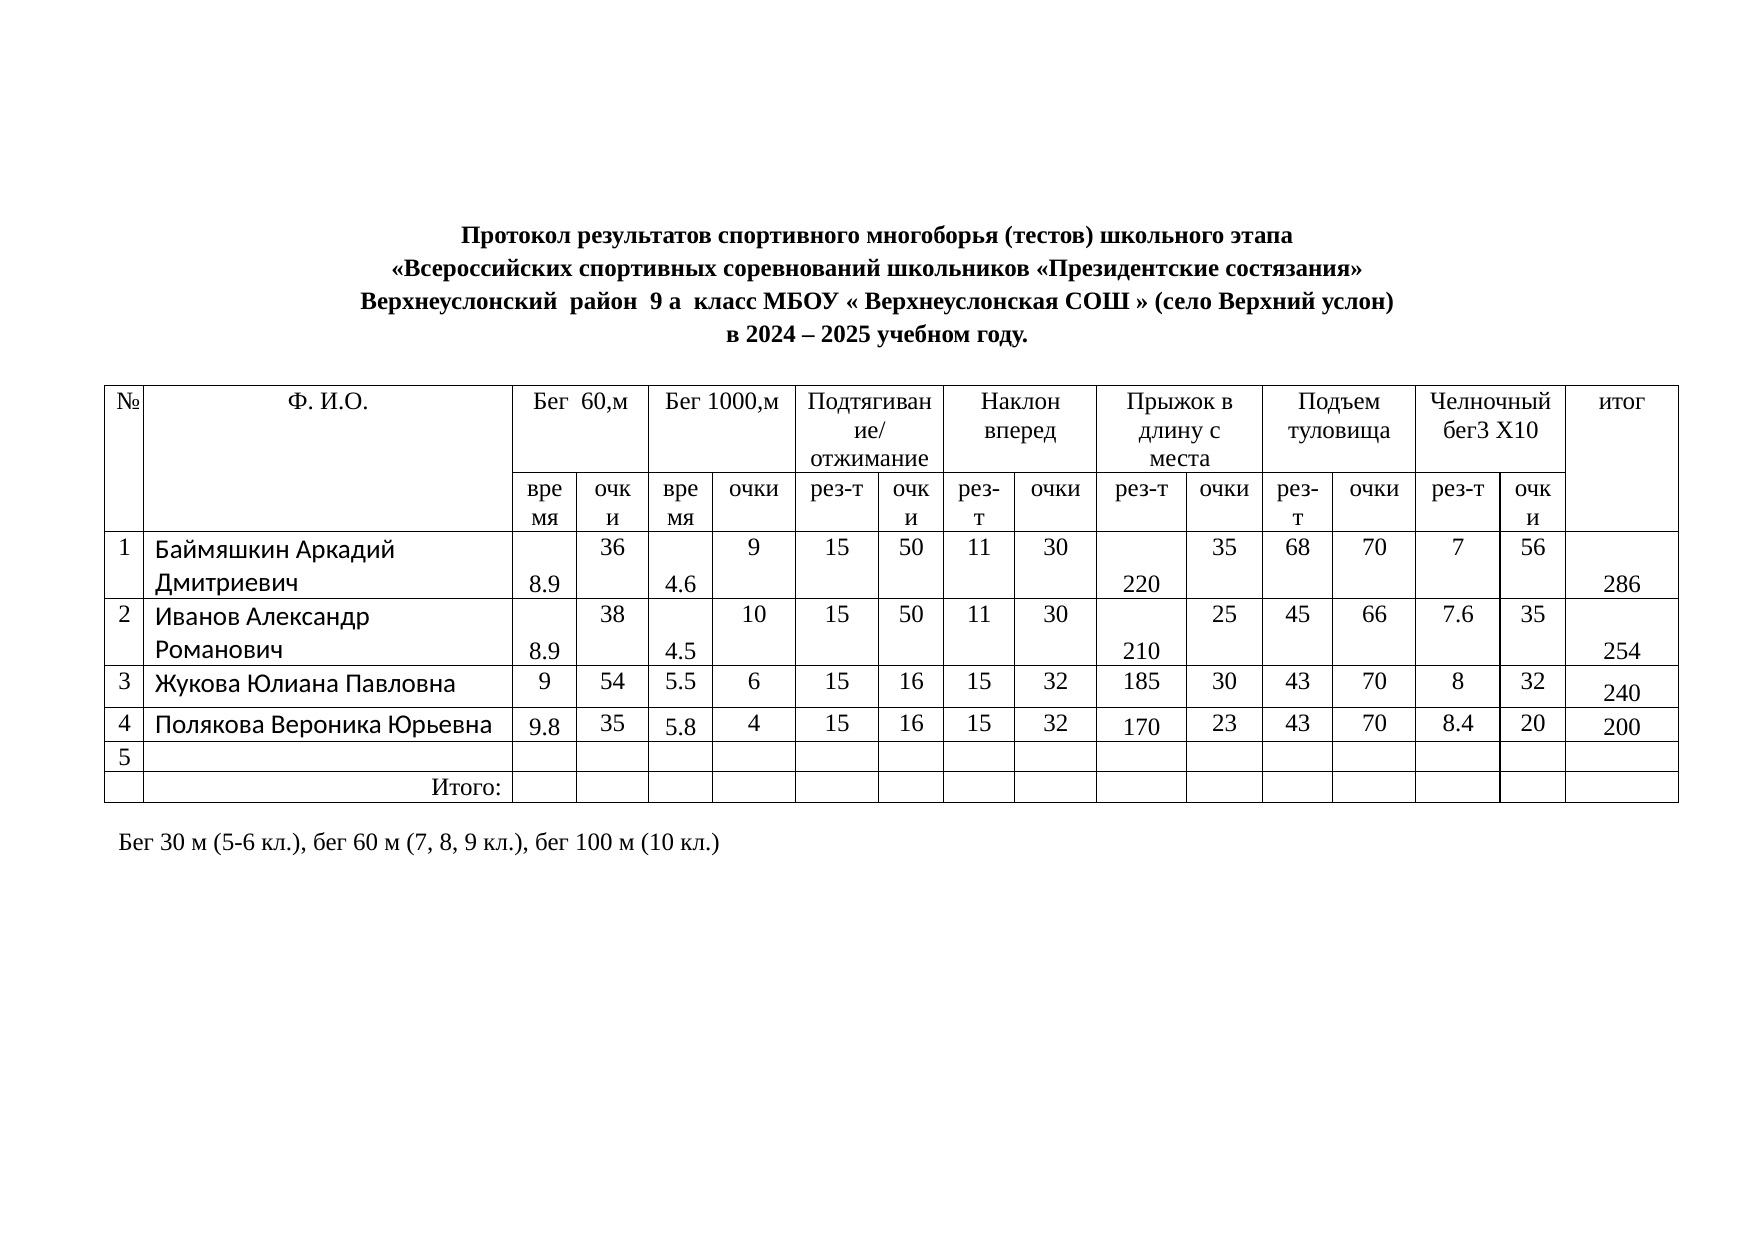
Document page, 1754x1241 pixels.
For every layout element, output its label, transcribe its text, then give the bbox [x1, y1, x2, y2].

table_header итог [1566, 386, 1678, 531]
table_cell [513, 742, 576, 771]
table_cell 36 [577, 532, 648, 598]
table_cell [144, 742, 512, 771]
table_cell 23 [1187, 708, 1262, 741]
table_cell [1333, 772, 1415, 802]
table_cell [796, 742, 878, 771]
table_cell 7.6 [1416, 599, 1499, 665]
text Бег 30 м (5-6 кл.), бег 60 м (7, 8, 9 кл.), бег 100 м (10 кл.) [118, 827, 1636, 856]
table_cell [1263, 742, 1332, 771]
table_header Бег 1000,м [649, 386, 795, 472]
table_cell 70 [1333, 666, 1415, 707]
table_cell 54 [577, 666, 648, 707]
table_cell [879, 742, 943, 771]
table_cell 11 [944, 532, 1014, 598]
table_cell рез-т [1416, 473, 1499, 531]
table_cell 5.5 [649, 666, 712, 707]
text Верхнеуслонский район 9 а класс МБОУ « Верхнеуслонская СОШ » (село Верхний услон) [118, 286, 1636, 315]
table_cell [1501, 742, 1565, 771]
table_cell 50 [879, 532, 943, 598]
table_header Бег 60,м [513, 386, 648, 472]
table_cell время [513, 473, 576, 531]
table_cell [713, 742, 795, 771]
table_cell 66 [1333, 599, 1415, 665]
table_header Ф. И.О. [144, 386, 512, 531]
table_header Подтягивание/ отжимание [796, 386, 943, 472]
table_cell 16 [879, 666, 943, 707]
table_cell Итого: [144, 772, 512, 802]
table_cell [1097, 772, 1186, 802]
table_cell 220 [1097, 532, 1186, 598]
table_cell Полякова Вероника Юрьевна [144, 708, 512, 741]
table_cell [1416, 742, 1499, 771]
table_cell очки [713, 473, 795, 531]
table_cell 15 [796, 666, 878, 707]
table_cell Баймяшкин Аркадий Дмитриевич [144, 532, 512, 598]
table_cell [1015, 742, 1096, 771]
table_cell 32 [1015, 708, 1096, 741]
table_cell 15 [796, 708, 878, 741]
table_cell [944, 742, 1014, 771]
table_cell очки [879, 473, 943, 531]
table_cell [649, 772, 712, 802]
table_cell 5.8 [649, 708, 712, 741]
table_cell [713, 772, 795, 802]
table_cell [1097, 742, 1186, 771]
table_cell 35 [1501, 599, 1565, 665]
table_cell рез-т [944, 473, 1014, 531]
table_cell 68 [1263, 532, 1332, 598]
table_cell 3 [105, 666, 143, 707]
table_cell 15 [796, 599, 878, 665]
table_cell 38 [577, 599, 648, 665]
table_cell время [649, 473, 712, 531]
table_cell 11 [944, 599, 1014, 665]
table_cell 6 [713, 666, 795, 707]
table_header № [105, 386, 143, 531]
table_cell 2 [105, 599, 143, 665]
table_cell 70 [1333, 708, 1415, 741]
text Протокол результатов спортивного многоборья (тестов) школьного этапа [118, 220, 1636, 249]
table_cell 56 [1501, 532, 1565, 598]
table_header Наклон вперед [944, 386, 1096, 472]
table_cell [1416, 772, 1499, 802]
table_cell 43 [1263, 666, 1332, 707]
table_cell 8.9 [513, 599, 576, 665]
table_cell очки [1015, 473, 1096, 531]
table_cell 43 [1263, 708, 1332, 741]
table_cell 7 [1416, 532, 1499, 598]
table_cell [796, 772, 878, 802]
table_cell [944, 772, 1014, 802]
table_cell [1566, 772, 1678, 802]
table_cell [1333, 742, 1415, 771]
table_cell 30 [1015, 599, 1096, 665]
table_cell [879, 772, 943, 802]
table_cell 16 [879, 708, 943, 741]
table_cell [1501, 772, 1565, 802]
table_cell [1187, 742, 1262, 771]
table_cell 4.6 [649, 532, 712, 598]
table_cell 170 [1097, 708, 1186, 741]
table_cell 240 [1566, 666, 1678, 707]
table_cell 8.9 [513, 532, 576, 598]
table_cell 15 [796, 532, 878, 598]
table_cell 9.8 [513, 708, 576, 741]
table_cell 8.4 [1416, 708, 1499, 741]
table_cell 35 [577, 708, 648, 741]
table_header Прыжок в длину с места [1097, 386, 1262, 472]
table_cell 32 [1501, 666, 1565, 707]
table_cell 200 [1566, 708, 1678, 741]
table_cell 10 [713, 599, 795, 665]
table_cell 4 [713, 708, 795, 741]
table_cell рез-т [1263, 473, 1332, 531]
table_cell [649, 742, 712, 771]
table_cell рез-т [796, 473, 878, 531]
table_cell [1187, 772, 1262, 802]
text в 2024 – 2025 учебном году. [118, 319, 1636, 348]
table_cell Иванов Александр Романович [144, 599, 512, 665]
table_cell 15 [944, 666, 1014, 707]
table_cell очки [577, 473, 648, 531]
table_cell [577, 772, 648, 802]
table_cell 50 [879, 599, 943, 665]
table_cell [1566, 742, 1678, 771]
table_cell 4 [105, 708, 143, 741]
table_header Челночный бег3 Х10 [1416, 386, 1565, 472]
table_cell 286 [1566, 532, 1678, 598]
table_cell 210 [1097, 599, 1186, 665]
table_cell [513, 772, 576, 802]
table_cell [105, 772, 143, 802]
table_cell [1263, 772, 1332, 802]
table_cell 32 [1015, 666, 1096, 707]
table_cell 254 [1566, 599, 1678, 665]
table_cell Жукова Юлиана Павловна [144, 666, 512, 707]
table_cell [1015, 772, 1096, 802]
table_cell 35 [1187, 532, 1262, 598]
table_cell очки [1501, 473, 1565, 531]
table_cell очки [1333, 473, 1415, 531]
table_cell 45 [1263, 599, 1332, 665]
text «Всероссийских спортивных соревнований школьников «Президентские состязания» [118, 253, 1636, 282]
table_cell 20 [1501, 708, 1565, 741]
table_cell 70 [1333, 532, 1415, 598]
table_cell рез-т [1097, 473, 1186, 531]
table_cell [577, 742, 648, 771]
table_cell 1 [105, 532, 143, 598]
table_cell 9 [713, 532, 795, 598]
table_cell 185 [1097, 666, 1186, 707]
table_cell 8 [1416, 666, 1499, 707]
table_cell 30 [1187, 666, 1262, 707]
table_cell очки [1187, 473, 1262, 531]
table_header Подъем туловища [1263, 386, 1415, 472]
table_cell 4.5 [649, 599, 712, 665]
table_cell 25 [1187, 599, 1262, 665]
table_cell 9 [513, 666, 576, 707]
table_cell 30 [1015, 532, 1096, 598]
table_cell 15 [944, 708, 1014, 741]
table_cell 5 [105, 742, 143, 771]
